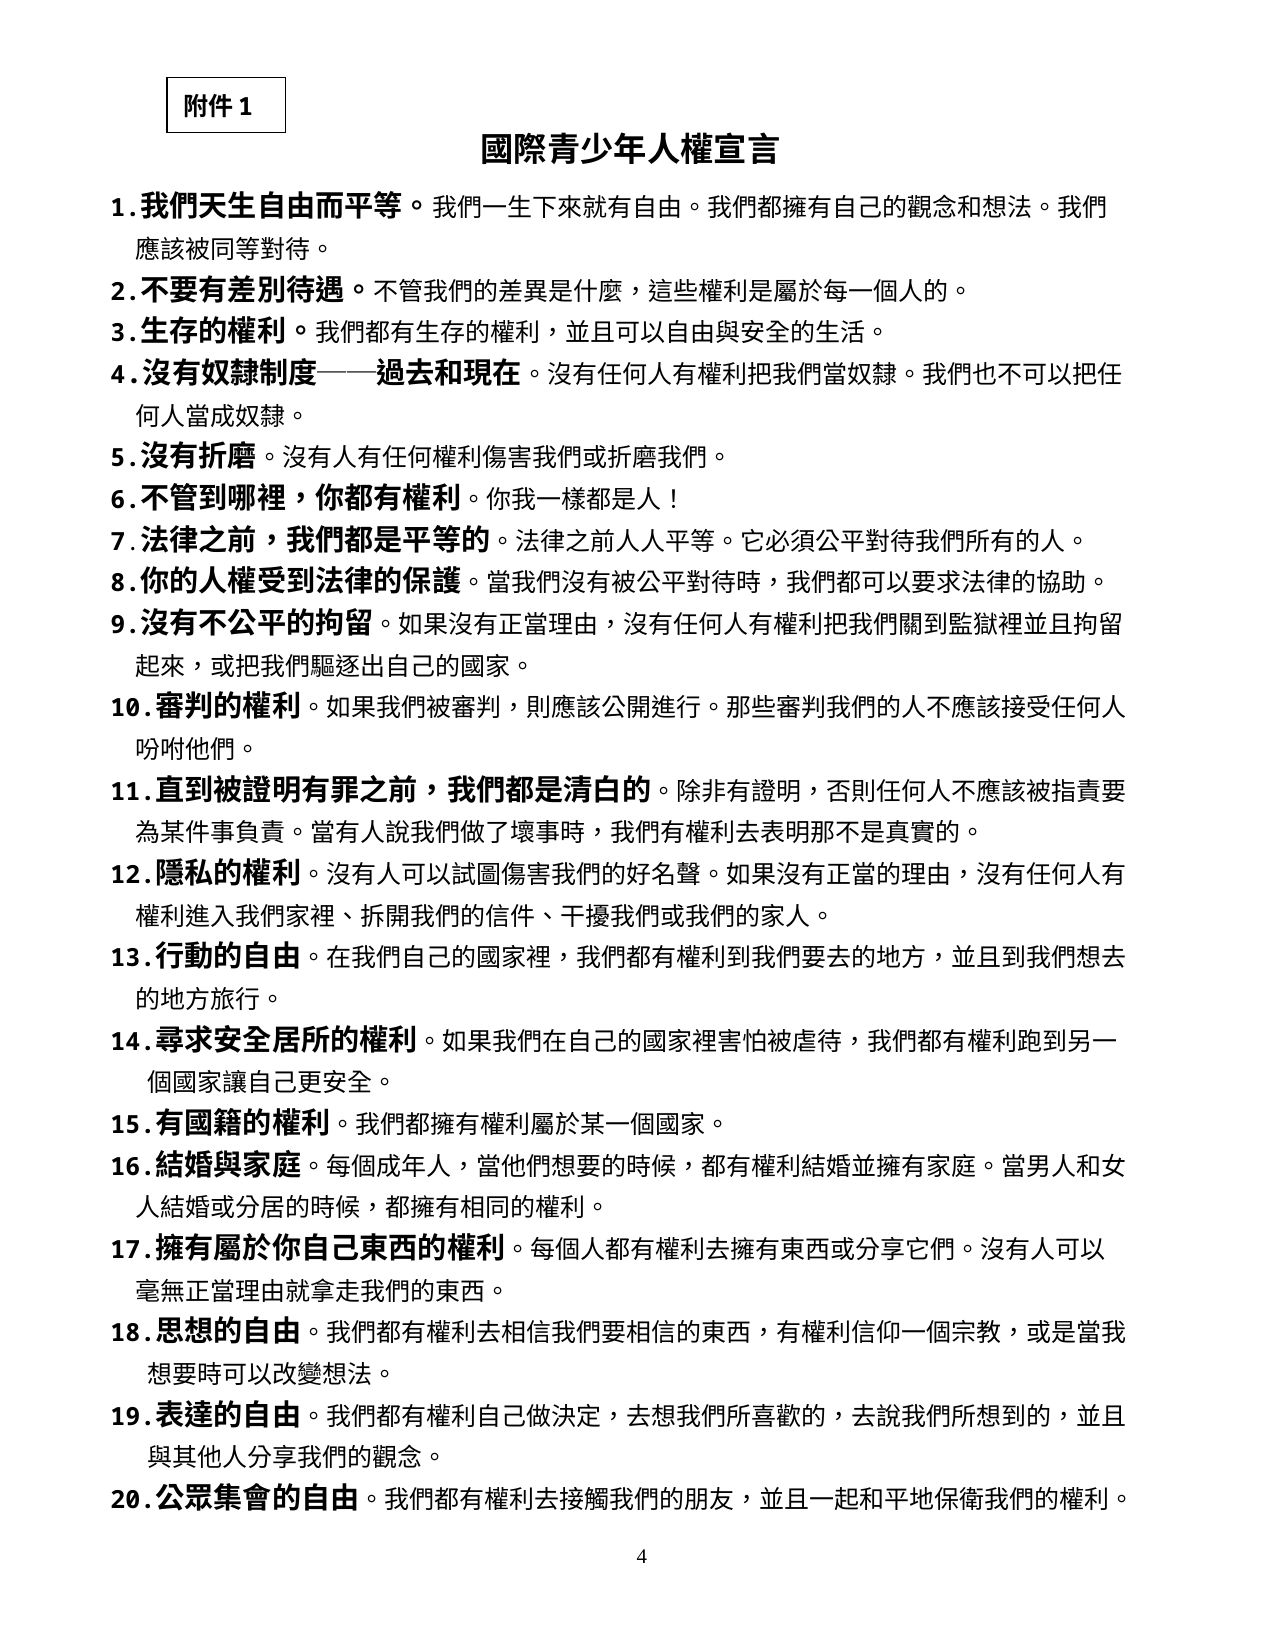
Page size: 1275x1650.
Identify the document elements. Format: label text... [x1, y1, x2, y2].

text 附件1 [183, 86, 270, 122]
text 6.不管到哪裡，你都有權利。你我一樣都是人！ [110, 475, 1127, 517]
text 1.我們天生自由而平等。我們一生下來就有自由。我們都擁有自己的觀念和想法。我們應該被同等對待。 [110, 183, 1127, 267]
text 15.有國籍的權利。我們都擁有權利屬於某一個國家。 [110, 1100, 1127, 1142]
text 3.生存的權利。我們都有生存的權利，並且可以自由與安全的生活。 [110, 308, 1127, 350]
text 17.擁有屬於你自己東西的權利。每個人都有權利去擁有東西或分享它們。沒有人可以毫無正當理由就拿走我們的東西。 [110, 1225, 1127, 1308]
text 20.公眾集會的自由。我們都有權利去接觸我們的朋友，並且一起和平地保衛我們的權利。如果我們不要，沒有人能命令我們加入任何團體。 [110, 1475, 1127, 1517]
text 4.沒有奴隸制度──過去和現在。沒有任何人有權利把我們當奴隸。我們也不可以把任何人當成奴隸。 [110, 350, 1127, 433]
text 9.沒有不公平的拘留。如果沒有正當理由，沒有任何人有權利把我們關到監獄裡並且拘留起來，或把我們驅逐出自己的國家。 [110, 600, 1127, 683]
text 12.隱私的權利。沒有人可以試圖傷害我們的好名聲。如果沒有正當的理由，沒有任何人有權利進入我們家裡、拆開我們的信件、干擾我們或我們的家人。 [110, 850, 1127, 933]
text 18.思想的自由。我們都有權利去相信我們要相信的東西，有權利信仰一個宗教，或是當我想要時可以改變想法。 [110, 1308, 1127, 1392]
text 2.不要有差別待遇。不管我們的差異是什麼，這些權利是屬於每一個人的。 [110, 267, 1127, 308]
text 11.直到被證明有罪之前，我們都是清白的。除非有證明，否則任何人不應該被指責要為某件事負責。當有人說我們做了壞事時，我們有權利去表明那不是真實的。 [110, 767, 1127, 850]
text 國際青少年人權宣言 [148, 123, 1127, 171]
text 7.法律之前，我們都是平等的。法律之前人人平等。它必須公平對待我們所有的人。 [110, 517, 1127, 558]
text 10.審判的權利。如果我們被審判，則應該公開進行。那些審判我們的人不應該接受任何人吩咐他們。 [110, 683, 1127, 767]
text 8.你的人權受到法律的保護。當我們沒有被公平對待時，我們都可以要求法律的協助。 [110, 558, 1127, 600]
text 16.結婚與家庭。每個成年人，當他們想要的時候，都有權利結婚並擁有家庭。當男人和女人結婚或分居的時候，都擁有相同的權利。 [110, 1142, 1127, 1225]
text 19.表達的自由。我們都有權利自己做決定，去想我們所喜歡的，去說我們所想到的，並且與其他人分享我們的觀念。 [110, 1392, 1127, 1475]
text 13.行動的自由。在我們自己的國家裡，我們都有權利到我們要去的地方，並且到我們想去的地方旅行。 [110, 933, 1127, 1017]
text 14.尋求安全居所的權利。如果我們在自己的國家裡害怕被虐待，我們都有權利跑到另一個國家讓自己更安全。 [110, 1017, 1127, 1100]
text 5.沒有折磨。沒有人有任何權利傷害我們或折磨我們。 [110, 433, 1127, 475]
